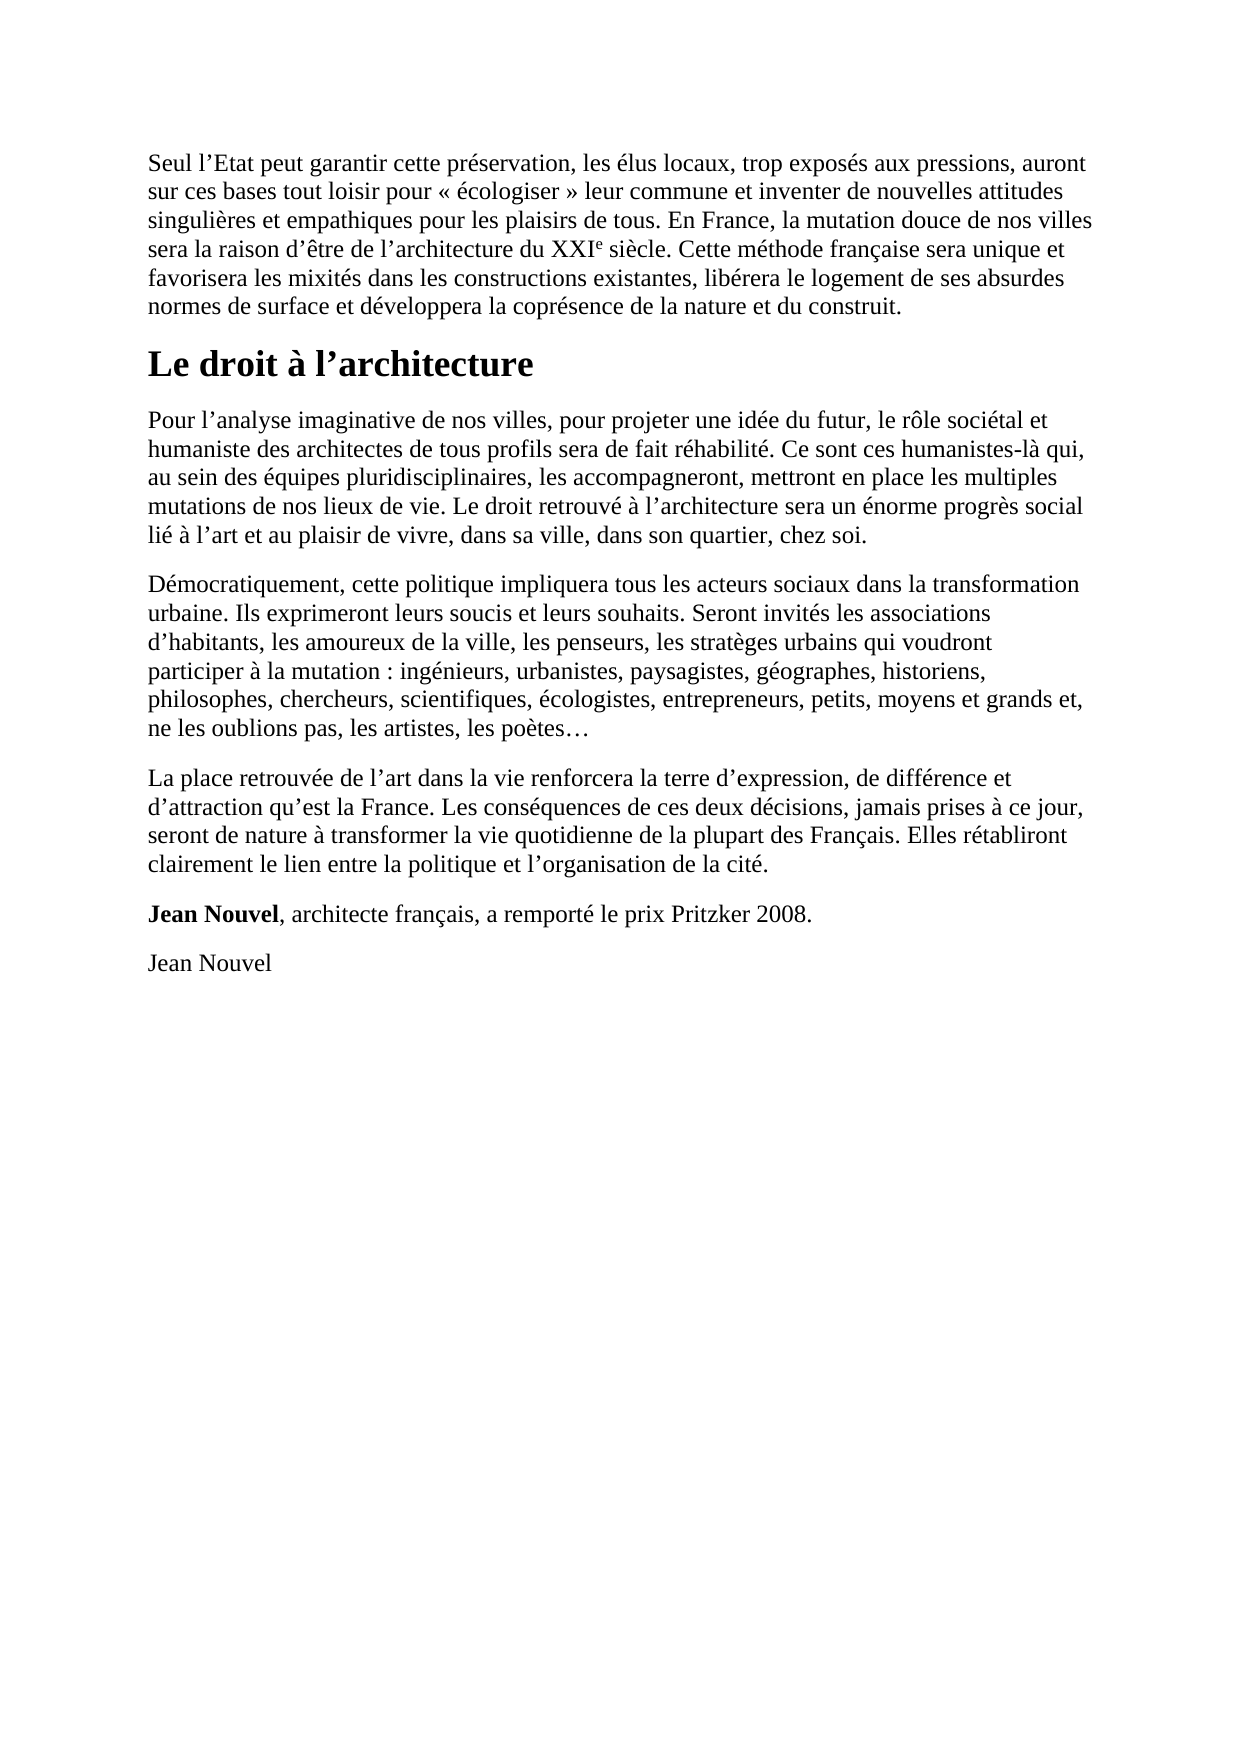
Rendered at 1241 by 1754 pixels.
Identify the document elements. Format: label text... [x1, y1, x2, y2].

text La place retrouvée de l’art dans la vie renforcera la terre d’expression, de différence et d’attraction qu’est la France. Les conséquences de ces deux décisions, jamais prises à ce jour, seront de nature à transformer la vie quotidienne de la plupart des Français. Elles rétabliront clairement le lien entre la politique et l’organisation de la cité. [148, 763, 1093, 878]
text Seul l’Etat peut garantir cette préservation, les élus locaux, trop exposés aux pressions, auront sur ces bases tout loisir pour « écologiser » leur commune et inventer de nouvelles attitudes singulières et empathiques pour les plaisirs de tous. En France, la mutation douce de nos villes sera la raison d’être de l’architecture du XXIe siècle. Cette méthode française sera unique et favorisera les mixités dans les constructions existantes, libérera le logement de ses absurdes normes de surface et développera la coprésence de la nature et du construit. [148, 148, 1093, 320]
text Démocratiquement, cette politique impliquera tous les acteurs sociaux dans la transformation urbaine. Ils exprimeront leurs soucis et leurs souhaits. Seront invités les associations d’habitants, les amoureux de la ville, les penseurs, les stratèges urbains qui voudront participer à la mutation : ingénieurs, urbanistes, paysagistes, géographes, historiens, philosophes, chercheurs, scientifiques, écologistes, entrepreneurs, petits, moyens et grands et, ne les oublions pas, les artistes, les poètes… [148, 569, 1093, 742]
text Pour l’analyse imaginative de nos villes, pour projeter une idée du futur, le rôle sociétal et humaniste des architectes de tous profils sera de fait réhabilité. Ce sont ces humanistes-là qui, au sein des équipes pluridisciplinaires, les accompagneront, mettront en place les multiples mutations de nos lieux de vie. Le droit retrouvé à l’architecture sera un énorme progrès social lié à l’art et au plaisir de vivre, dans sa ville, dans son quartier, chez soi. [148, 405, 1093, 549]
text Jean Nouvel, architecte français, a remporté le prix Pritzker 2008. [148, 899, 1093, 927]
text Jean Nouvel [148, 948, 1093, 977]
subtitle Le droit à l’architecture [148, 341, 1093, 384]
